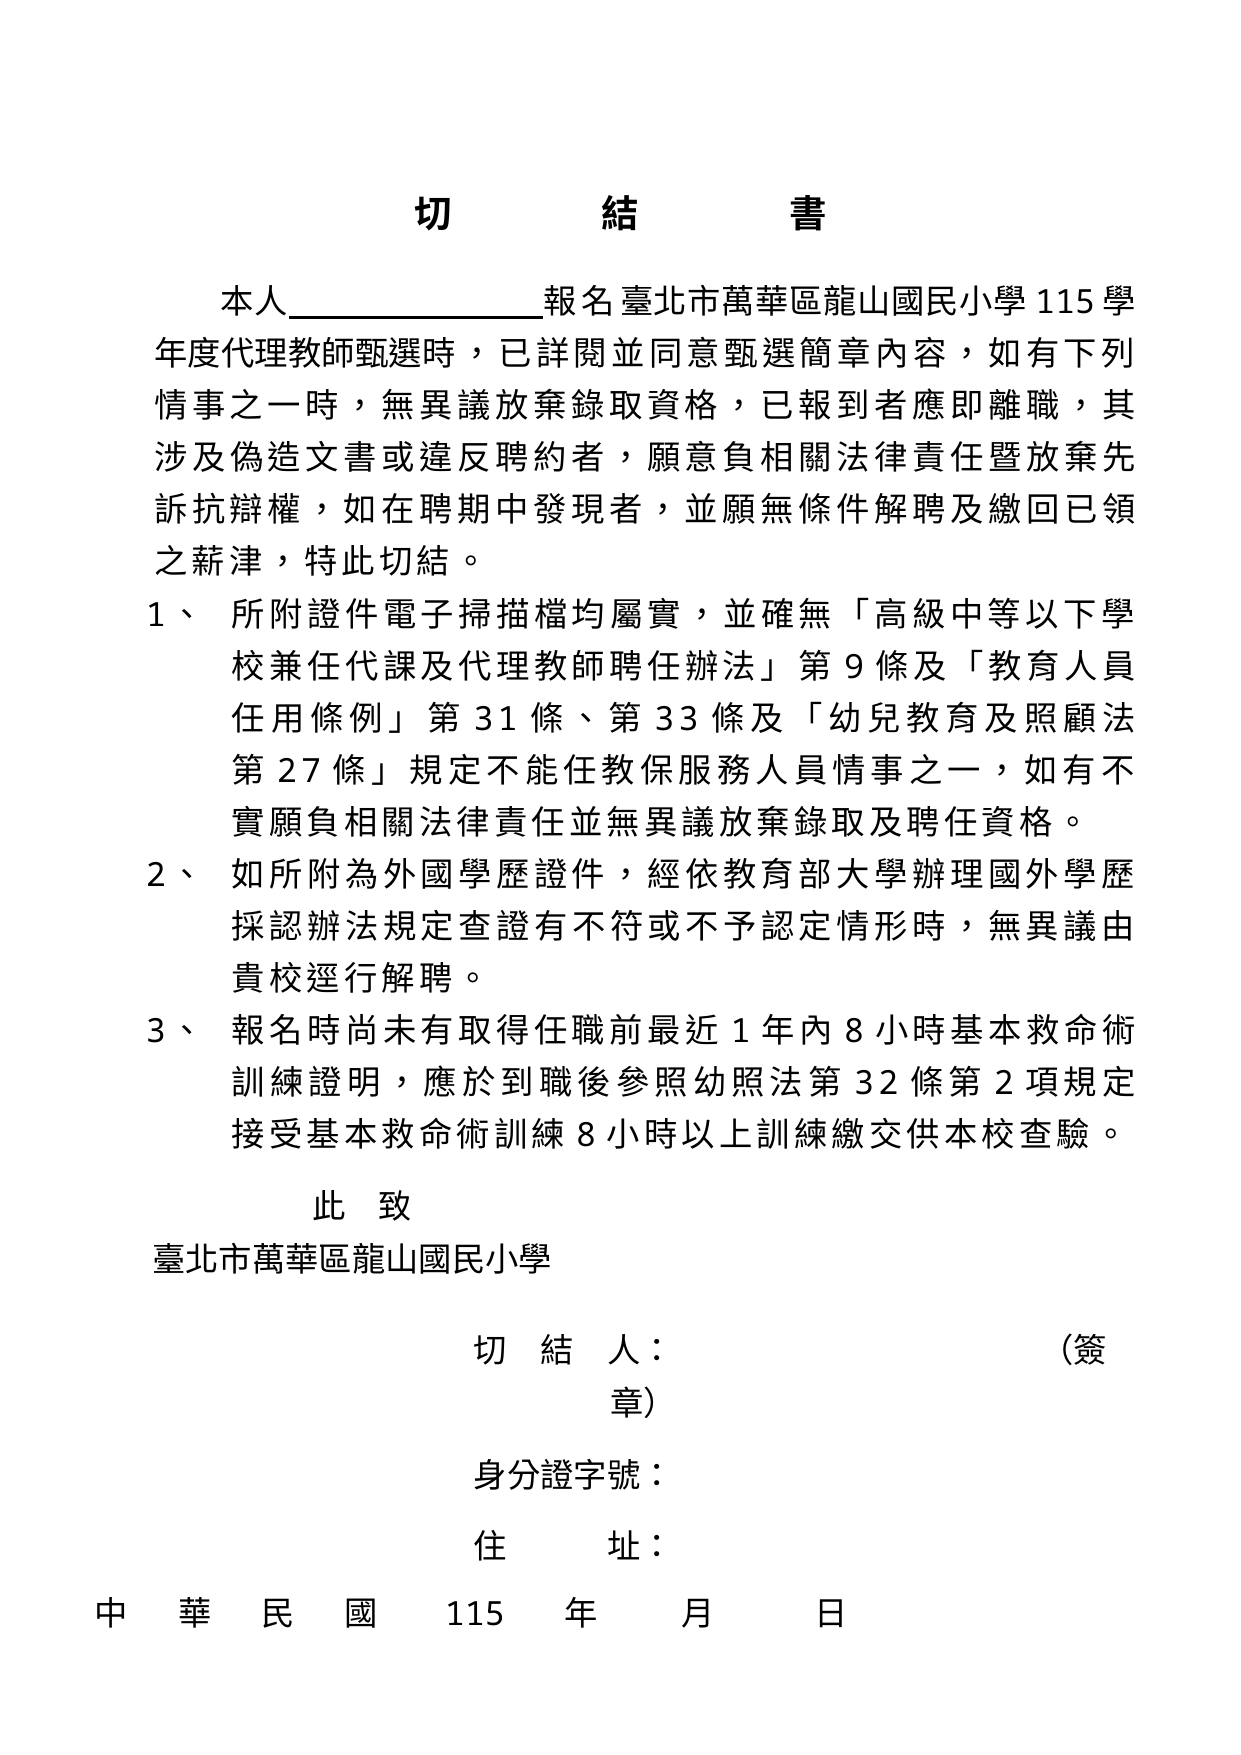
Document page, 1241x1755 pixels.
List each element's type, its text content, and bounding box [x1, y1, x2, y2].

text 切 結 書 [94, 169, 1146, 232]
list 所附證件電子掃描檔均屬實，並確無「高級中等以下學校兼任代課及代理教師聘任辦法」第9條及「教育人員任用條例」第31條、第33條及「幼兒教育及照顧法第27條」規定不能任教保服務人員情事之一，如有不實願負相關法律責任並無異議放棄錄取及聘任資格。 [146, 584, 1136, 845]
list 報名時尚未有取得任職前最近1年內8小時基本救命術訓練證明，應於到職後參照幼照法第32條第2項規定接受基本救命術訓練8小時以上訓練繳交供本校查驗。 [146, 1001, 1136, 1157]
text 此 致 [152, 1177, 1146, 1229]
text 身分證字號： [474, 1445, 1146, 1497]
list 如所附為外國學歷證件，經依教育部大學辦理國外學歷採認辦法規定查證有不符或不予認定情形時，無異議由貴校逕行解聘。 [146, 845, 1136, 1001]
text 住 址： [474, 1517, 1146, 1569]
text 臺北市萬華區龍山國民小學 [152, 1229, 1146, 1281]
text 本人 報名臺北市萬華區龍山國民小學115學年度代理教師甄選時，已詳閱並同意甄選簡章內容，如有下列情事之一時，無異議放棄錄取資格，已報到者應即離職，其涉及偽造文書或違反聘約者，願意負相關法律責任暨放棄先訴抗辯權，如在聘期中發現者，並願無條件解聘及繳回已領之薪津，特此切結。 [154, 272, 1136, 584]
text 切 結 人： （簽章） [474, 1321, 1146, 1425]
text 中 華 民 國 115 年 月 日 [94, 1569, 1146, 1632]
